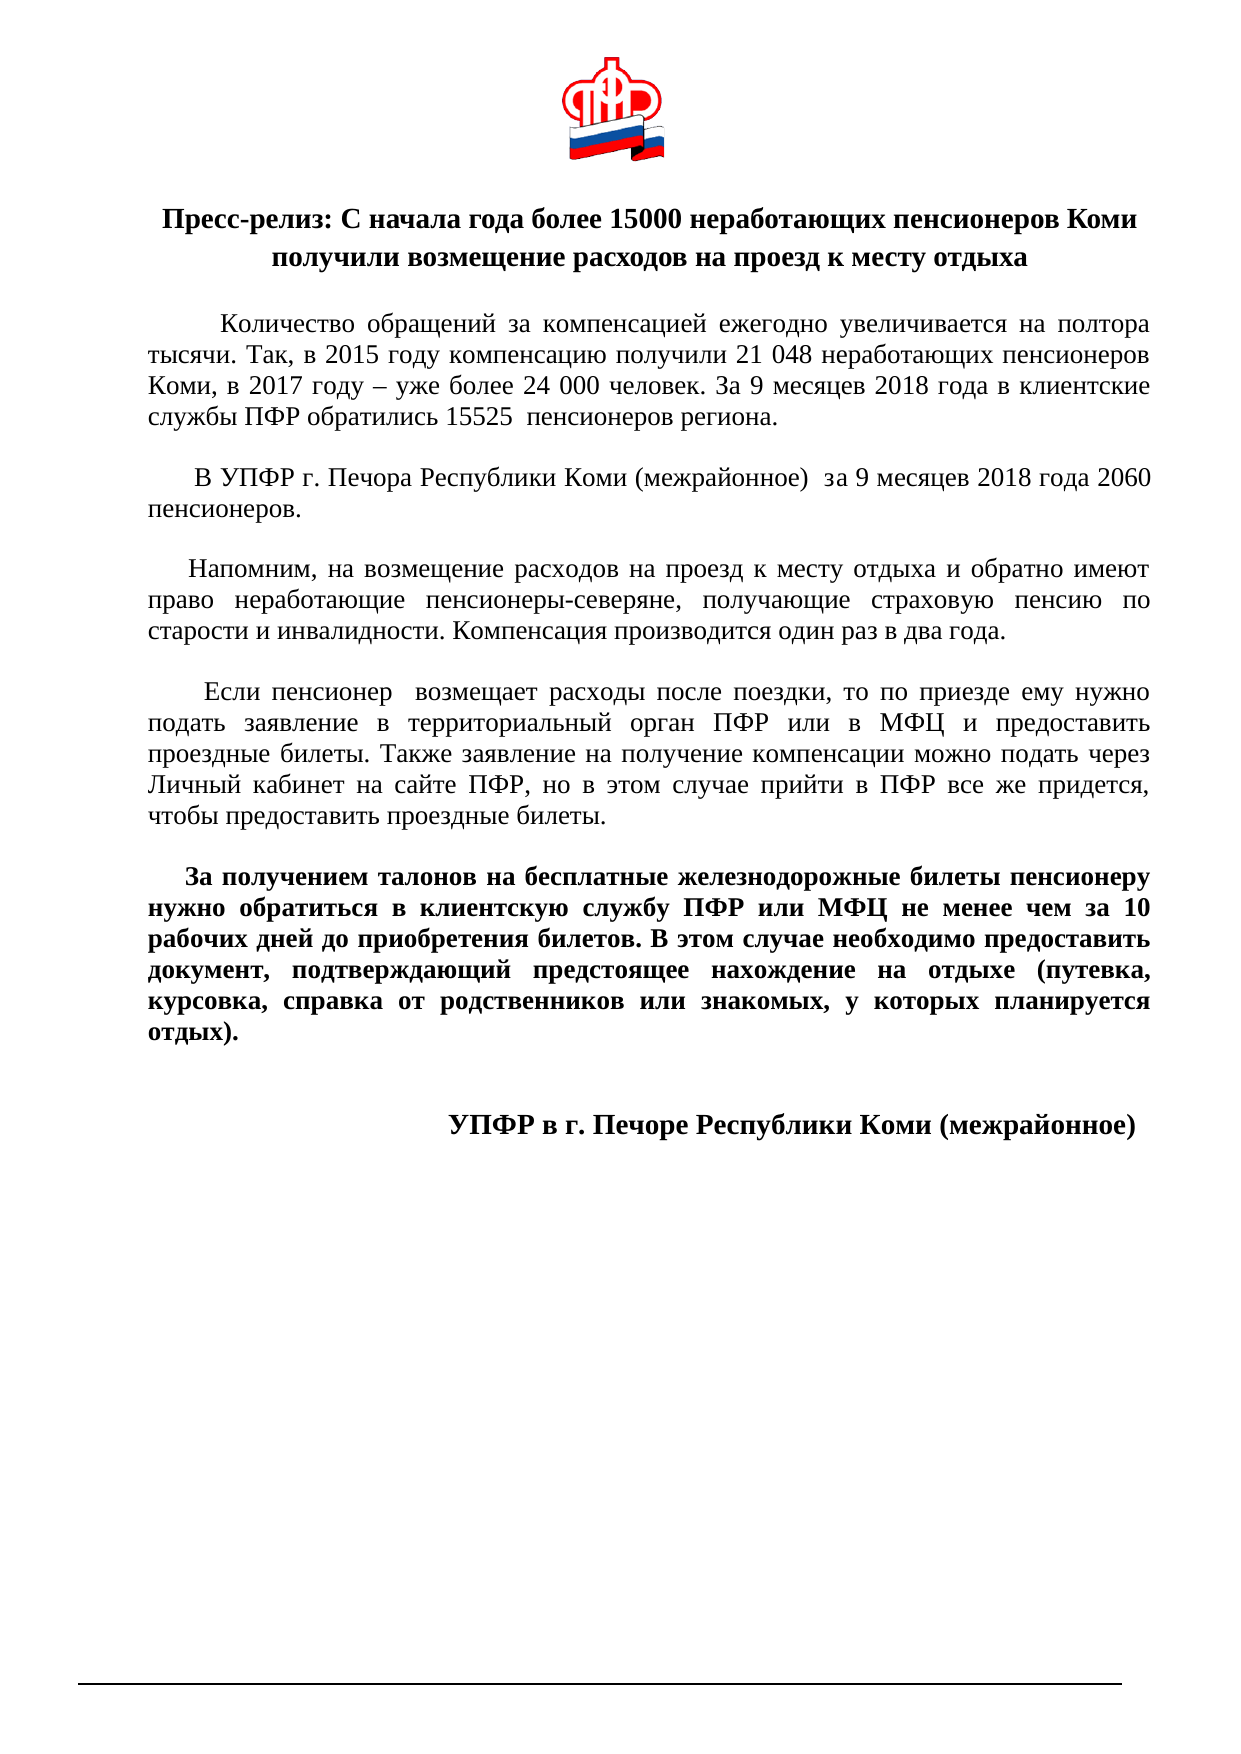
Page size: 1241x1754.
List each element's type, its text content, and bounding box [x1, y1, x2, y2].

text Напомним, на возмещение расходов на проезд к месту отдыха и обратно имеют право неработающие пенсионеры-северяне, получающие страховую пенсию по старости и инвалидности. Компенсация производится один раз в два года. [148, 552, 1152, 646]
text В УПФР г. Печора Республики Коми (межрайонное) за 9 месяцев 2018 года 2060 пенсионеров. [148, 461, 1152, 523]
subtitle Количество обращений за компенсацией ежегодно увеличивается на полтора тысячи. Так, в 2015 году компенсацию получили 21 048 неработающих пенсионеров Коми, в 2017 году – уже более 24 000 человек. За 9 месяцев 2018 года в клиентские службы ПФР обратились 15525 пенсионеров региона. [148, 307, 1152, 432]
picture [561, 57, 665, 162]
subtitle УПФР в г. Печоре Республики Коми (межрайонное) [148, 1107, 1152, 1140]
text Если пенсионер возмещает расходы после поездки, то по приезде ему нужно подать заявление в территориальный орган ПФР или в МФЦ и предоставить проездные билеты. Также заявление на получение компенсации можно подать через Личный кабинет на сайте ПФР, но в этом случае прийти в ПФР все же придется, чтобы предоставить проездные билеты. [148, 675, 1152, 831]
text За получением талонов на бесплатные железнодорожные билеты пенсионеру нужно обратиться в клиентскую службу ПФР или МФЦ не менее чем за 10 рабочих дней до приобретения билетов. В этом случае необходимо предоставить документ, подтверждающий предстоящее нахождение на отдыхе (путевка, курсовка, справка от родственников или знакомых, у которых планируется отдых). [148, 860, 1152, 1047]
text Пресс-релиз: С начала года более 15000 неработающих пенсионеров Коми получили возмещение расходов на проезд к месту отдыха [148, 201, 1152, 273]
